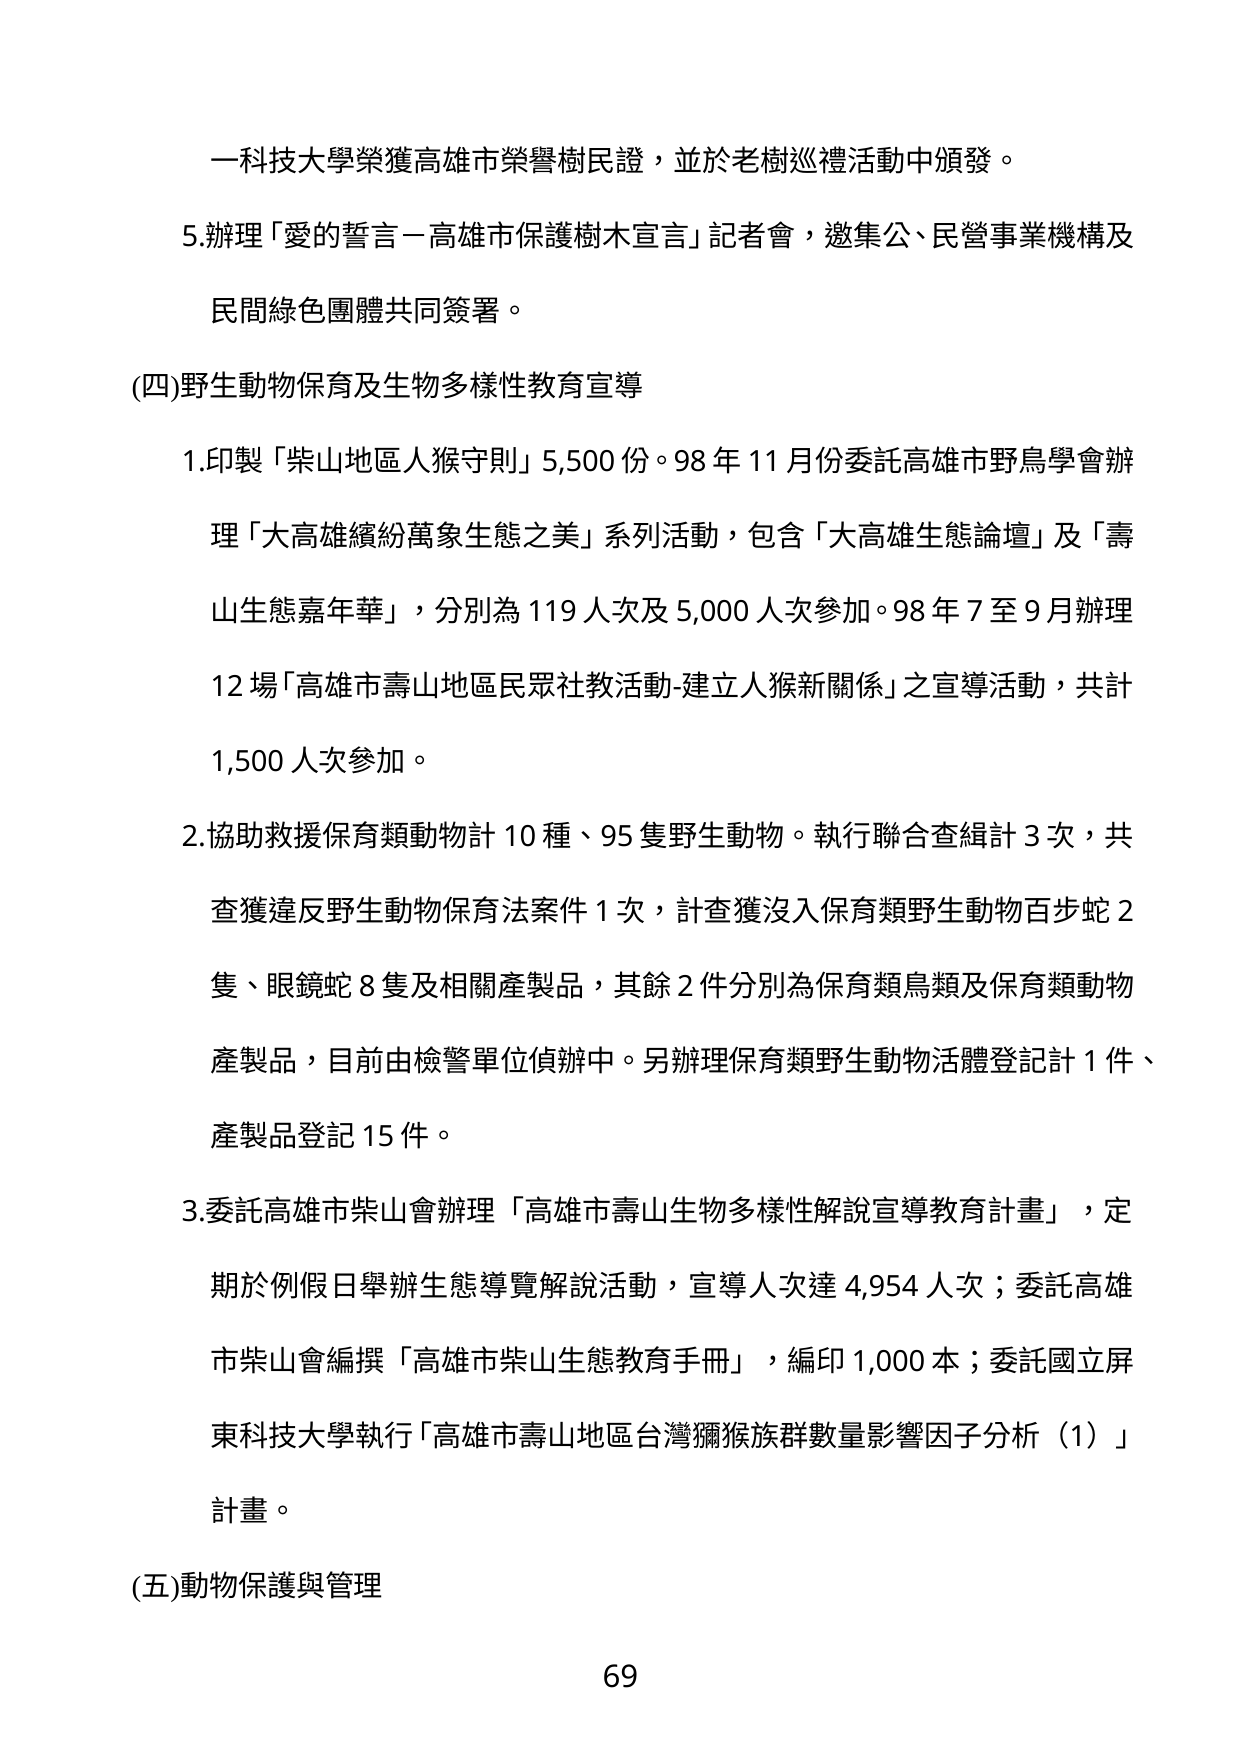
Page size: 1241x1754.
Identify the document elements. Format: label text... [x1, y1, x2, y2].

text 2.協助救援保育類動物計10種、95隻野生動物。執行聯合查緝計3次，共查獲違反野生動物保育法案件1次，計查獲沒入保育類野生動物百步蛇2隻、眼鏡蛇8隻及相關產製品，其餘2件分別為保育類鳥類及保育類動物產製品，目前由檢警單位偵辦中。另辦理保育類野生動物活體登記計1件、產製品登記15件。 [181, 796, 1134, 1171]
text 1.印製「柴山地區人猴守則」5,500份。98年11月份委託高雄市野鳥學會辦理「大高雄繽紛萬象生態之美」系列活動，包含「大高雄生態論壇」及「壽山生態嘉年華」，分別為119人次及5,000人次參加。98年7至9月辦理12場「高雄市壽山地區民眾社教活動-建立人猴新關係」之宣導活動，共計1,500人次參加。 [181, 421, 1134, 796]
text 一科技大學榮獲高雄市榮譽樹民證，並於老樹巡禮活動中頒發。 [181, 121, 1134, 196]
text (五)動物保護與管理 [131, 1546, 1134, 1621]
text 3.委託高雄市柴山會辦理「高雄市壽山生物多樣性解說宣導教育計畫」，定期於例假日舉辦生態導覽解說活動，宣導人次達4,954人次；委託高雄市柴山會編撰「高雄市柴山生態教育手冊」，編印1,000本；委託國立屏東科技大學執行「高雄市壽山地區台灣獼猴族群數量影響因子分析（1）」計畫。 [181, 1171, 1134, 1546]
text 5.辦理「愛的誓言－高雄市保護樹木宣言」記者會，邀集公、民營事業機構及民間綠色團體共同簽署。 [181, 196, 1134, 346]
text (四)野生動物保育及生物多樣性教育宣導 [131, 346, 1134, 421]
